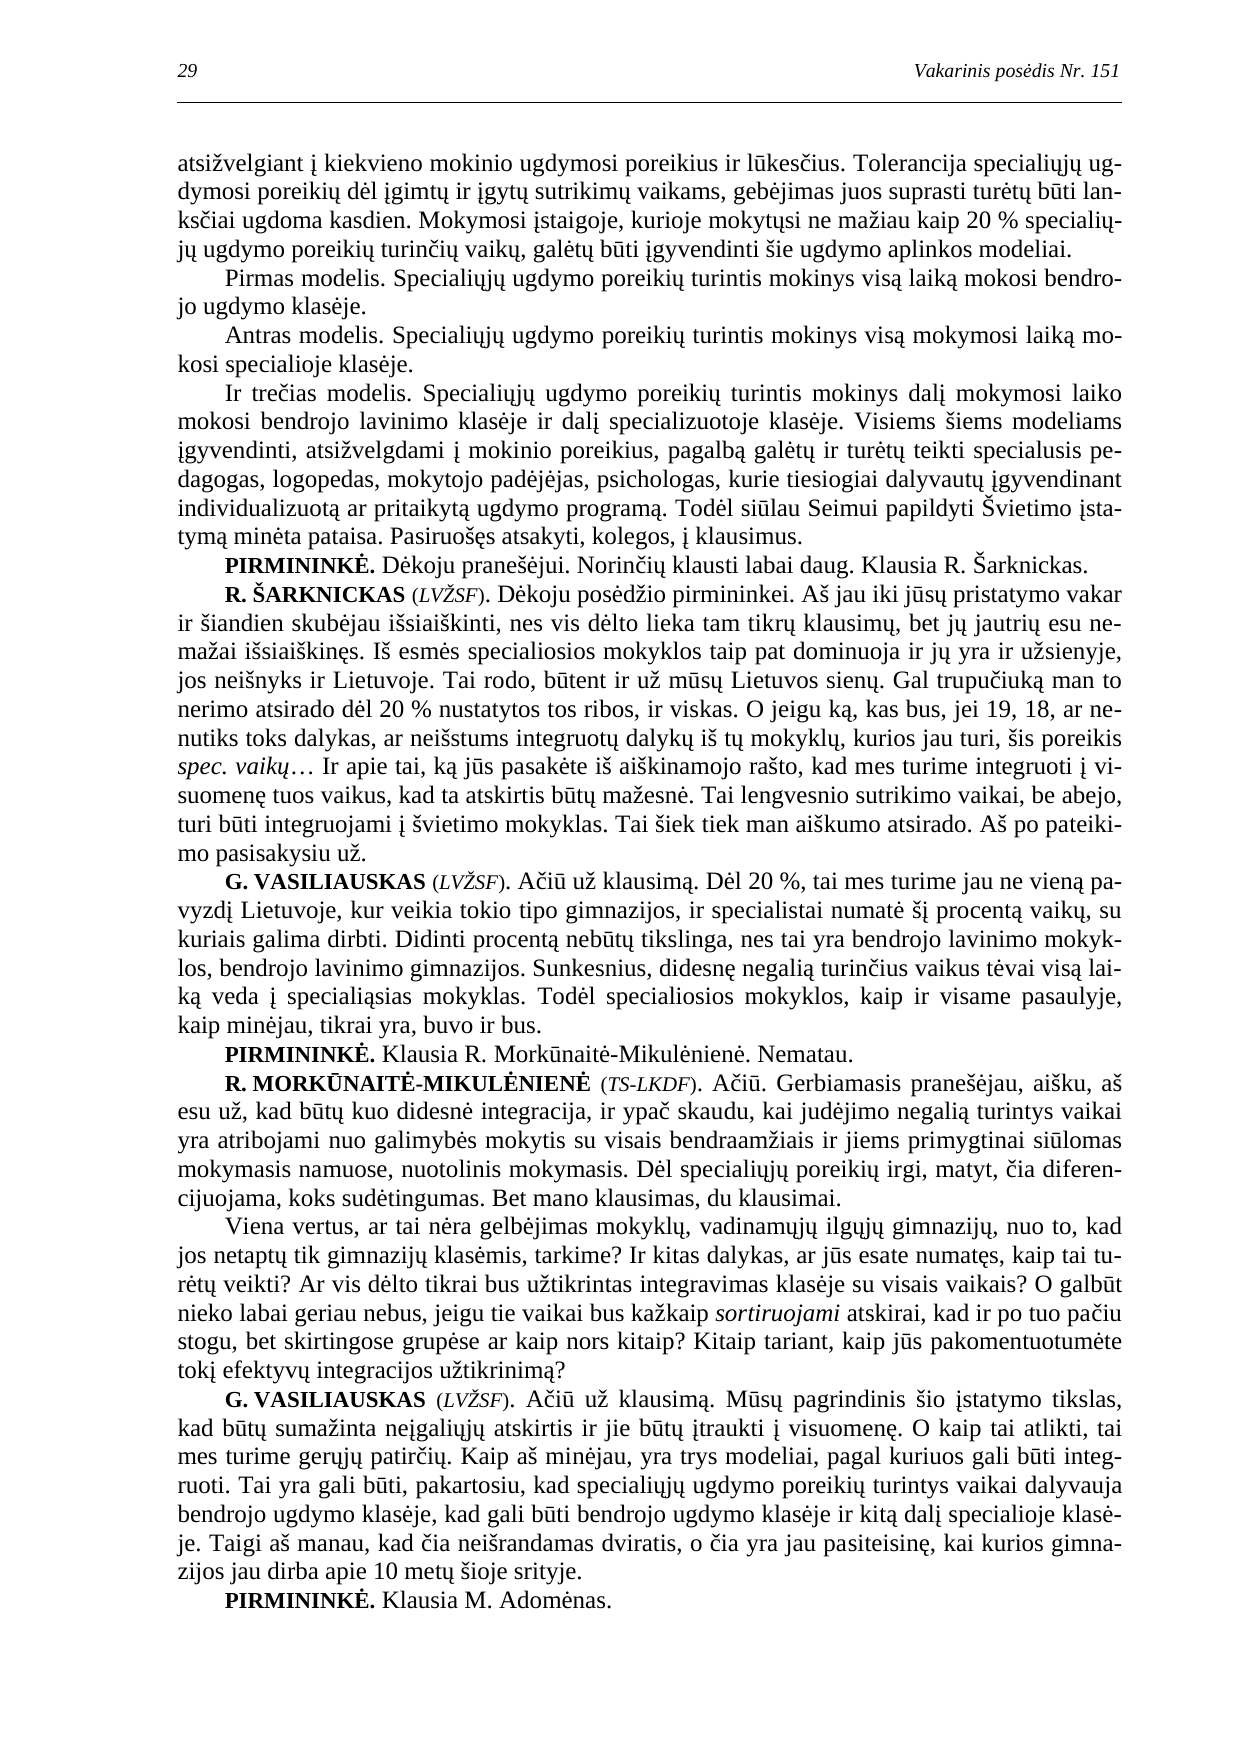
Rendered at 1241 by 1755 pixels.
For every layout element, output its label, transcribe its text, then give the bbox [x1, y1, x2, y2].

text R. MORKŪNAITĖ-MIKULĖNIENĖ (TS-LKDF). Ačiū. Ger­bia­ma­sis pra­ne­šė­jau, aiš­ku, aš esu už, kad bū­tų kuo di­des­nė in­teg­ra­ci­ja, ir ypač skau­du, kai ju­dė­ji­mo ne­ga­lią tu­rin­tys vai­kai yra at­ri­bo­ja­mi nuo ga­li­my­bės mo­ky­tis su vi­sais ben­dra­am­žiais ir jiems pri­myg­ti­nai siū­lo­mas mo­ky­ma­sis na­muo­se, nuo­to­li­nis mo­ky­ma­sis. Dėl spe­cia­lių­jų po­rei­kių ir­gi, ma­tyt, čia di­fe­ren­ci­juo­ja­ma, koks su­dė­tin­gu­mas. Bet ma­no klau­si­mas, du klau­si­mai. [177, 1068, 1122, 1211]
text Vie­na ver­tus, ar tai nė­ra gel­bė­ji­mas mo­kyk­lų, va­di­na­mų­jų il­gų­jų gim­na­zi­jų, nuo to, kad jos ne­tap­tų tik gim­na­zi­jų kla­sėmis, tar­ki­me? Ir ki­tas da­ly­kas, ar jūs esa­te nu­ma­tęs, kaip tai tu­rė­tų veik­ti? Ar vis dėl­to tik­rai bus už­tik­rin­tas in­teg­ra­vi­mas kla­sė­je su vi­sais vai­kais? O gal­būt nie­ko la­bai ge­riau ne­bus, jei­gu tie vai­kai bus kaž­kaip sor­ti­ruo­ja­mi at­ski­rai, kad ir po tuo pa­čiu sto­gu, bet skir­tin­go­se gru­pė­se ar kaip nors ki­taip? Ki­taip ta­riant, kaip jūs pa­ko­men­tuo­tu­mė­te to­kį efek­ty­vų in­teg­ra­ci­jos už­tik­ri­ni­mą? [177, 1211, 1122, 1384]
text R. ŠARKNICKAS (LVŽSF). Dė­ko­ju po­sė­džio pir­mi­nin­kei. Aš jau iki jū­sų pri­sta­ty­mo va­kar ir šian­dien sku­bė­jau iš­si­aiš­kin­ti, nes vis dėl­to lie­ka tam tik­rų klau­si­mų, bet jų jaut­rių esu ne­ma­žai iš­si­aiš­ki­nęs. Iš es­mės spe­cia­lio­sios mo­kyk­los taip pat do­mi­nuo­ja ir jų yra ir už­sie­ny­je, jos ne­iš­nyks ir Lie­tu­vo­je. Tai ro­do, bū­tent ir už mū­sų Lie­tu­vos sie­nų. Gal tru­pu­čiu­ką man to ne­ri­mo at­si­ra­do dėl 20 % nu­sta­ty­tos tos ri­bos, ir vis­kas. O jei­gu ką, kas bus, jei 19, 18, ar ne­nu­tiks toks da­ly­kas, ar ne­iš­stums in­teg­ruo­tų da­ly­kų iš tų mo­kyk­lų, ku­rios jau tu­ri, šis po­rei­kis spec. vai­kų… Ir apie tai, ką jūs pa­sa­kė­te iš aiš­ki­na­mo­jo raš­to, kad mes tu­ri­me in­teg­ruo­ti į vi­suo­me­nę tuos vai­kus, kad ta at­skir­tis bū­tų ma­žes­nė. Tai leng­ves­nio su­tri­ki­mo vai­kai, be abe­jo, tu­ri bū­ti in­teg­ruo­ja­mi į švie­ti­mo mo­kyk­las. Tai šiek tiek man aiš­ku­mo at­si­ra­do. Aš po pa­tei­ki­mo pa­si­sa­ky­siu už. [177, 579, 1122, 866]
text Pir­mas mo­de­lis. Spe­cia­lių­jų ug­dy­mo po­rei­kių tu­rin­tis mo­ki­nys vi­są lai­ką mo­ko­si ben­dro­jo ug­dy­mo kla­sė­je. [177, 263, 1122, 320]
text PIRMININKĖ. Klau­sia R. Mor­kū­nai­tė-Mi­ku­lė­nie­nė. Ne­ma­tau. [177, 1039, 1122, 1068]
text G. VASILIAUSKAS (LVŽSF). Ačiū už klau­si­mą. Dėl 20 %, tai mes tu­ri­me jau ne vie­ną pa­vyz­dį Lie­tu­vo­je, kur vei­kia to­kio ti­po gim­na­zi­jos, ir spe­cia­lis­tai nu­ma­tė šį pro­cen­tą vai­kų, su ku­riais ga­li­ma dirb­ti. Di­din­ti pro­cen­tą ne­bū­tų tiks­lin­ga, nes tai yra ben­dro­jo la­vi­ni­mo mo­kyk­los, ben­dro­jo la­vi­ni­mo gim­na­zi­jos. Sun­kes­nius, di­des­nę ne­ga­lią tu­rin­čius vai­kus tė­vai vi­są lai­ką ve­da į spe­cia­li­ą­sias mo­kyk­las. To­dėl spe­cia­lio­sios mo­kyk­los, kaip ir vi­sa­me pa­sau­ly­je, kaip mi­nė­jau, tik­rai yra, bu­vo ir bus. [177, 866, 1122, 1039]
text PIRMININKĖ. Klau­sia M. Ado­mė­nas. [177, 1585, 1122, 1614]
text G. VASILIAUSKAS (LVŽSF). Ačiū už klau­si­mą. Mū­sų pa­grin­di­nis šio įsta­ty­mo tiks­las, kad bū­tų su­ma­žin­ta ne­įga­lių­jų at­skir­tis ir jie bū­tų įtrauk­ti į vi­suo­me­nę. O kaip tai at­lik­ti, tai mes tu­ri­me ge­rų­jų pa­tir­čių. Kaip aš mi­nė­jau, yra trys mo­de­liai, pa­gal ku­riuos ga­li bū­ti in­teg­ruo­ti. Tai yra ga­li bū­ti, pa­kar­to­siu, kad spe­cia­lių­jų ug­dy­mo po­rei­kių tu­rin­tys vai­kai da­ly­vau­ja ben­dro­jo ug­dy­mo kla­sė­je, kad ga­li bū­ti ben­dro­jo ug­dy­mo kla­sė­je ir ki­tą da­lį spe­cia­lio­je kla­sė­je. Tai­gi aš ma­nau, kad čia ne­iš­ran­da­mas dvi­ra­tis, o čia yra jau pa­si­tei­si­nę, kai ku­rios gim­na­zi­jos jau dir­ba apie 10 me­tų šio­je sri­ty­je. [177, 1384, 1122, 1585]
text at­si­žvel­giant į kiek­vie­no mo­ki­nio ug­dy­mo­si po­rei­kius ir lū­kes­čius. To­le­ran­ci­ja spe­cia­lių­jų ug­dy­mo­si po­rei­kių dėl įgim­tų ir įgy­tų su­tri­ki­mų vai­kams, ge­bė­ji­mas juos su­pras­ti tu­rė­tų bū­ti lan­ks­čiai ug­do­ma kas­dien. Mo­ky­mo­si įstai­go­je, ku­rio­je mo­ky­tų­si ne ma­žiau kaip 20 % spe­cia­lių­jų ug­dy­mo po­rei­kių tu­rin­čių vai­kų, ga­lė­tų bū­ti įgy­ven­din­ti šie ug­dy­mo ap­lin­kos mo­de­liai. [177, 148, 1122, 263]
text Ant­ras mo­de­lis. Spe­cia­lių­jų ug­dy­mo po­rei­kių tu­rin­tis mo­ki­nys vi­są mo­ky­mo­si lai­ką mo­ko­si spe­cia­lio­je kla­sė­je. [177, 320, 1122, 378]
text PIRMININKĖ. Dė­ko­ju pra­ne­šė­jui. No­rin­čių klaus­ti la­bai daug. Klau­sia R. Šar­knic­kas. [177, 550, 1122, 579]
text Ir tre­čias mo­de­lis. Spe­cia­lių­jų ug­dy­mo po­rei­kių tu­rin­tis mo­ki­nys da­lį mo­ky­mo­si lai­ko mo­ko­si ben­dro­jo la­vi­ni­mo kla­sė­je ir da­lį spe­cia­li­zuo­to­je kla­sė­je. Vi­siems šiems mo­de­liams įgy­ven­din­ti, at­si­žvel­gdami į mo­ki­nio po­rei­kius, pa­gal­bą ga­lė­tų ir tu­rė­tų teik­ti spe­cia­lu­sis pe­da­go­gas, lo­go­pe­das, mo­ky­to­jo pa­dė­jė­jas, psi­cho­lo­gas, ku­rie tie­sio­giai da­ly­vau­tų įgy­ven­di­nant in­di­vi­du­a­li­zuo­tą ar pri­tai­ky­tą ug­dy­mo pro­gra­mą. To­dėl siū­lau Sei­mui pa­pil­dy­ti Švie­ti­mo įsta­ty­mą mi­nė­ta pa­tai­sa. Pa­si­ruo­šęs at­sa­ky­ti, ko­le­gos, į klau­si­mus. [177, 378, 1122, 550]
